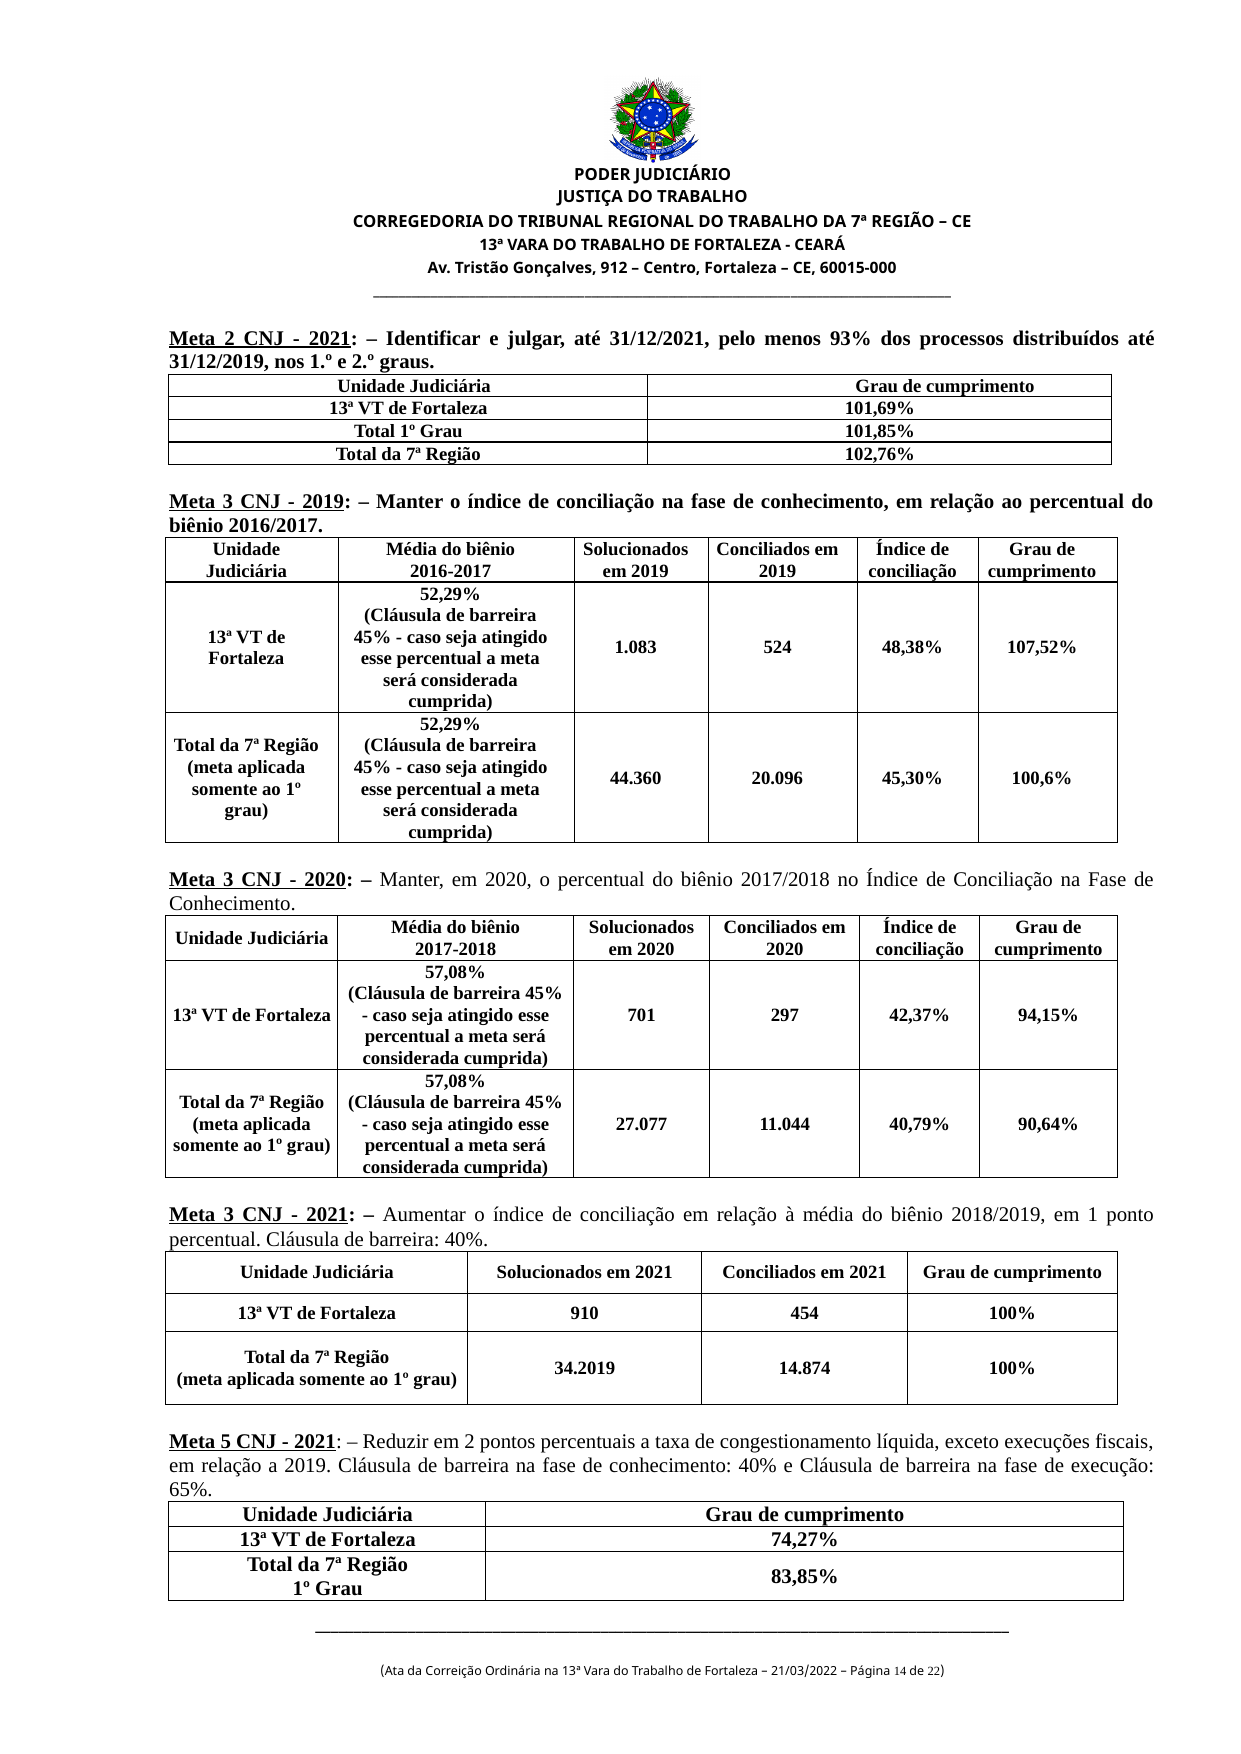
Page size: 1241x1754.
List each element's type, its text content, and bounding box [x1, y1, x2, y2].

text Meta 3 CNJ - 2020: – Manter, em 2020, o percentual do biênio 2017/2018 no Índice de Conciliação na Fase de Conhecimento. [169, 867, 1155, 915]
table_cell 524 [709, 583, 857, 712]
table_header Índice de conciliação [858, 538, 978, 581]
table_cell 11.044 [710, 1070, 859, 1177]
table_cell 101,85% [648, 420, 1111, 441]
table_header Índice de conciliação [860, 916, 979, 959]
table_cell 13ª VT de Fortaleza [166, 583, 338, 712]
table_cell 100% [908, 1294, 1117, 1331]
picture [604, 75, 700, 164]
table_cell 13ª VT de Fortaleza [169, 397, 647, 419]
table_cell 1.083 [575, 583, 708, 712]
table_cell 45,30% [858, 713, 978, 842]
table_cell 48,38% [858, 583, 978, 712]
table_cell 102,76% [648, 443, 1111, 464]
text Meta 2 CNJ - 2021: – Identificar e julgar, até 31/12/2021, pelo menos 93% dos processos distribuídos até 31/12/2019, nos 1.º e 2.º graus. [169, 325, 1155, 373]
table_header Grau de cumprimento [980, 916, 1117, 959]
table_cell 52,29% (Cláusula de barreira 45% - caso seja atingido esse percentual a meta será considerada cumprida) [339, 583, 574, 712]
table_cell 101,69% [648, 397, 1111, 419]
table_cell Total da 7ª Região (meta aplicada somente ao 1º grau) [166, 713, 338, 842]
table_cell 14.874 [702, 1332, 907, 1404]
table_cell 910 [468, 1294, 701, 1331]
text Meta 5 CNJ - 2021: – Reduzir em 2 pontos percentuais a taxa de congestionamento líquida, exceto execuções fiscais, em relação a 2019. Cláusula de barreira na fase de conhecimento: 40% e Cláusula de barreira na fase de execução: 65%. [169, 1429, 1155, 1501]
table_header Conciliados em 2019 [709, 538, 857, 581]
table_cell 83,85% [486, 1552, 1123, 1600]
table_cell 107,52% [979, 583, 1117, 712]
table_cell 94,15% [980, 961, 1117, 1068]
table_header Solucionados em 2020 [574, 916, 709, 959]
table_cell 57,08% (Cláusula de barreira 45% - caso seja atingido esse percentual a meta será considerada cumprida) [338, 961, 573, 1068]
table_cell 27.077 [574, 1070, 709, 1177]
table_cell 100,6% [979, 713, 1117, 842]
table_header Conciliados em 2020 [710, 916, 859, 959]
table_header Solucionados em 2021 [468, 1252, 701, 1293]
table_header Grau de cumprimento [648, 375, 1111, 396]
table_cell 13ª VT de Fortaleza [166, 1294, 467, 1331]
table_cell Total da 7ª Região (meta aplicada somente ao 1º grau) [166, 1332, 467, 1404]
table_cell 42,37% [860, 961, 979, 1068]
table_header Média do biênio 2016-2017 [339, 538, 574, 581]
table_header Unidade Judiciária [169, 1502, 485, 1526]
table_cell 13ª VT de Fortaleza [169, 1527, 485, 1551]
table_cell 34.2019 [468, 1332, 701, 1404]
table_cell 57,08% (Cláusula de barreira 45% - caso seja atingido esse percentual a meta será considerada cumprida) [338, 1070, 573, 1177]
table_cell 74,27% [486, 1527, 1123, 1551]
table_cell 454 [702, 1294, 907, 1331]
table_cell 90,64% [980, 1070, 1117, 1177]
table_cell 701 [574, 961, 709, 1068]
text Meta 3 CNJ - 2019: – Manter o índice de conciliação na fase de conhecimento, em relação ao percentual do biênio 2016/2017. [169, 489, 1155, 537]
table_cell 297 [710, 961, 859, 1068]
table_header Unidade Judiciária [166, 916, 337, 959]
table_header Unidade Judiciária [166, 1252, 467, 1293]
table_cell Total da 7ª Região [169, 443, 647, 464]
table_header Conciliados em 2021 [702, 1252, 907, 1293]
text Meta 3 CNJ - 2021: – Aumentar o índice de conciliação em relação à média do biênio 2018/2019, em 1 ponto percentual. Cláusula de barreira: 40%. [169, 1202, 1155, 1251]
table_header Grau de cumprimento [908, 1252, 1117, 1293]
table_cell 44.360 [575, 713, 708, 842]
table_header Unidade Judiciária [169, 375, 647, 396]
table_cell 100% [908, 1332, 1117, 1404]
table_header Unidade Judiciária [166, 538, 338, 581]
table_cell 20.096 [709, 713, 857, 842]
table_cell Total da 7ª Região 1º Grau [169, 1552, 485, 1600]
table_header Solucionados em 2019 [575, 538, 708, 581]
table_header Grau de cumprimento [979, 538, 1117, 581]
table_cell Total da 7ª Região (meta aplicada somente ao 1º grau) [166, 1070, 337, 1177]
table_cell 40,79% [860, 1070, 979, 1177]
table_cell 13ª VT de Fortaleza [166, 961, 337, 1068]
table_cell Total 1º Grau [169, 420, 647, 441]
table_header Grau de cumprimento [486, 1502, 1123, 1526]
table_header Média do biênio 2017-2018 [338, 916, 573, 959]
table_cell 52,29% (Cláusula de barreira 45% - caso seja atingido esse percentual a meta será considerada cumprida) [339, 713, 574, 842]
